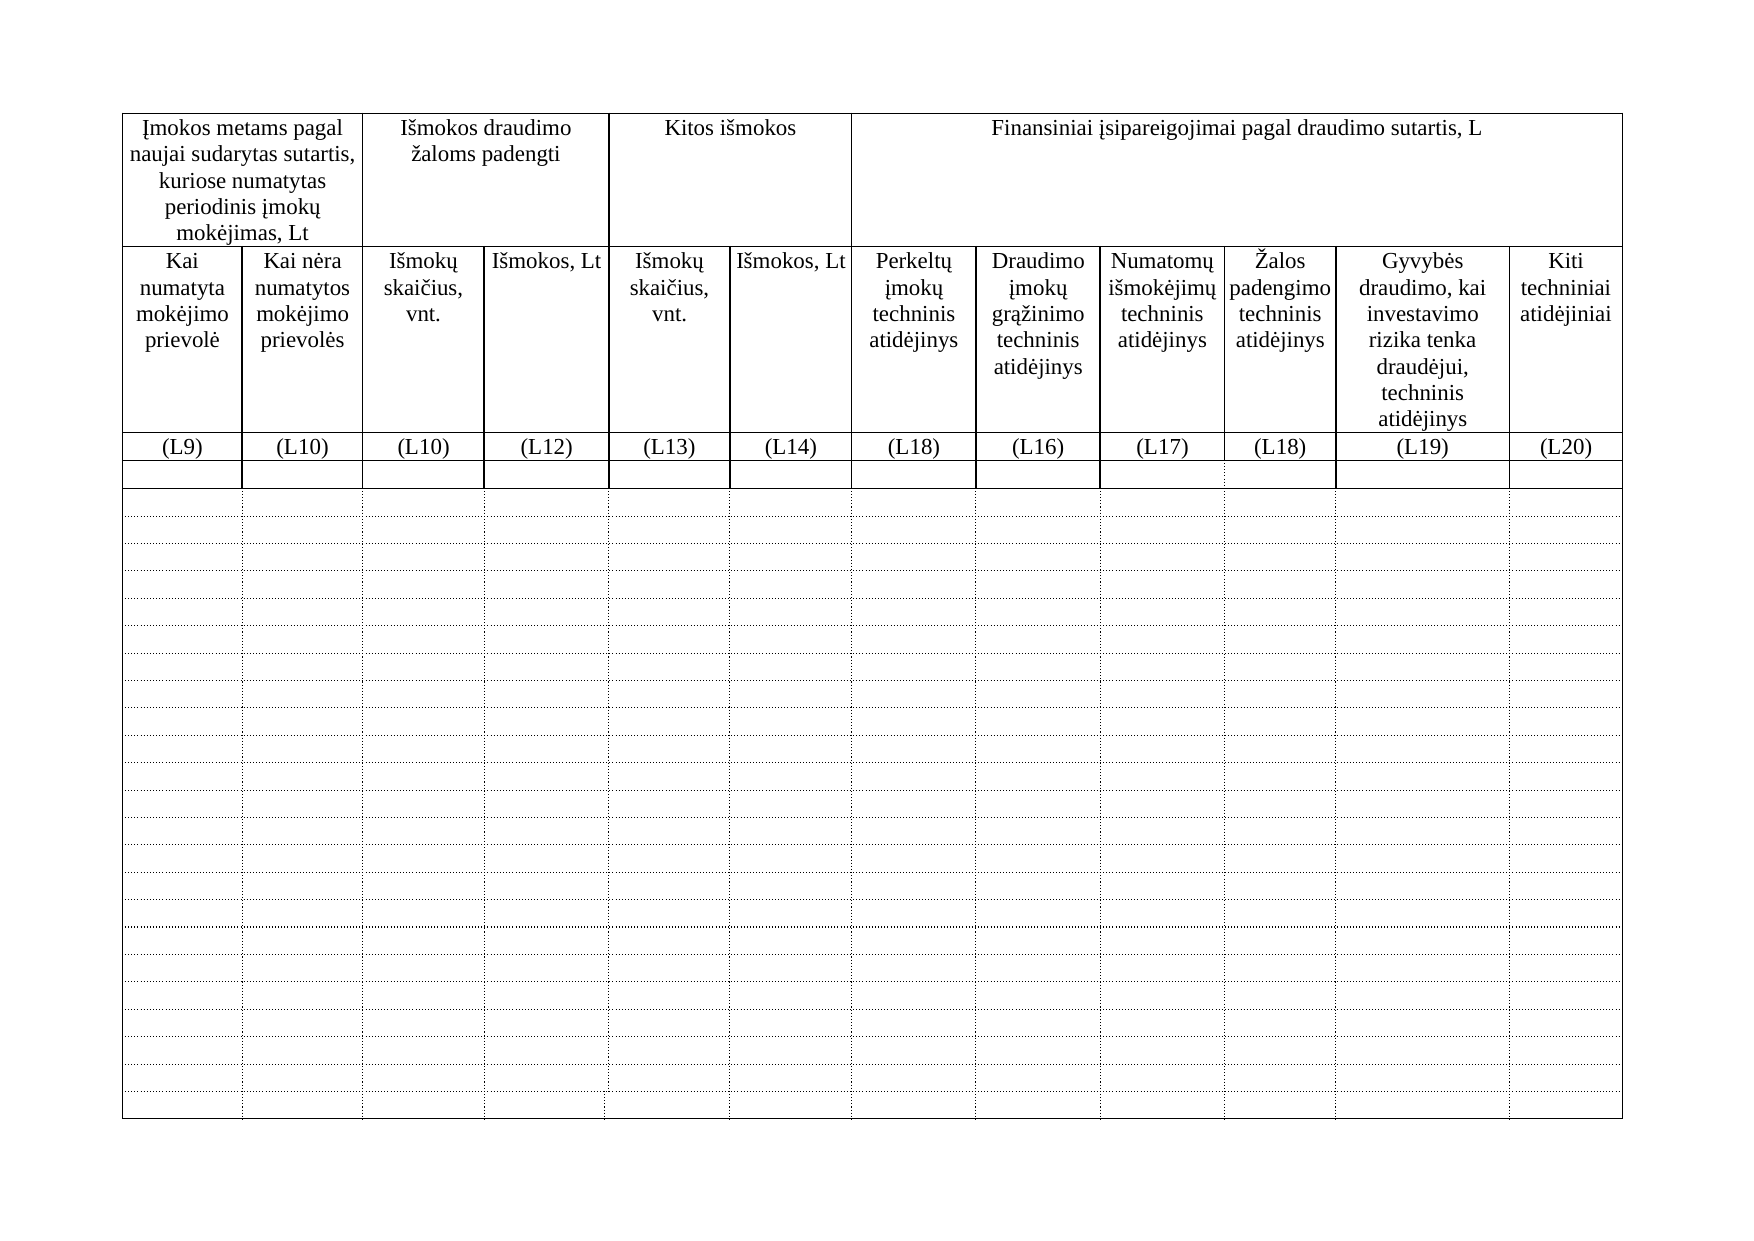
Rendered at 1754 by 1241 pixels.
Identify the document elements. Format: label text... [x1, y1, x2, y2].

table_cell [363, 707, 484, 735]
table_cell Išmokų skaičius, vnt. [610, 247, 729, 432]
table_cell [604, 1091, 730, 1118]
table_cell [242, 1009, 363, 1036]
table_cell [976, 1091, 1100, 1118]
table_cell [1336, 707, 1509, 735]
table_cell [1336, 598, 1509, 625]
table_cell [731, 461, 851, 488]
table_cell [730, 570, 852, 598]
table_cell [242, 790, 363, 817]
table_cell [1100, 516, 1224, 543]
table_cell (L9) [123, 433, 241, 460]
table_cell (L10) [243, 433, 362, 460]
table_cell [484, 1064, 609, 1091]
table_cell [852, 1091, 976, 1118]
table_cell (L13) [610, 433, 729, 460]
table_cell [976, 570, 1100, 598]
table_cell [123, 625, 242, 652]
table_cell [976, 954, 1100, 981]
table_cell [484, 680, 609, 707]
table_cell [123, 872, 242, 899]
table_cell [730, 516, 852, 543]
table_cell [484, 1091, 604, 1118]
table_cell [852, 926, 976, 954]
table_cell [1509, 954, 1622, 981]
table_cell [1224, 1064, 1336, 1091]
table_cell [609, 817, 730, 844]
table_cell [242, 653, 363, 680]
table_cell [484, 1009, 609, 1036]
table_cell [730, 598, 852, 625]
table_cell [1336, 844, 1509, 872]
table_header Įmokos metams pagal naujai sudarytas sutartis, kuriose numatytas periodinis įmokų mokėjimas, Lt [123, 114, 362, 246]
table_cell [1336, 735, 1509, 762]
table_cell [1509, 1009, 1622, 1036]
table_cell (L10) [363, 433, 483, 460]
table_cell (L16) [977, 433, 1099, 460]
table_cell [1100, 899, 1224, 926]
table_cell [852, 790, 976, 817]
table_cell [976, 844, 1100, 872]
table_cell [1509, 899, 1622, 926]
table_cell [1100, 680, 1224, 707]
table_cell [1509, 489, 1622, 516]
table_cell [484, 653, 609, 680]
table_cell [1224, 790, 1336, 817]
table_cell [609, 954, 730, 981]
table_cell [1224, 680, 1336, 707]
table_cell [609, 872, 730, 899]
table_cell [1224, 954, 1336, 981]
table_cell [1509, 570, 1622, 598]
table_cell [1224, 653, 1336, 680]
table_cell [976, 1036, 1100, 1063]
table_cell [1336, 872, 1509, 899]
table_cell [852, 735, 976, 762]
table_cell [363, 653, 484, 680]
table_cell [1337, 461, 1509, 488]
table_cell [852, 1064, 976, 1091]
table_cell [1224, 570, 1336, 598]
table_cell [1100, 625, 1224, 652]
table_cell [123, 844, 242, 872]
table_cell [1100, 489, 1224, 516]
table_cell [363, 1036, 484, 1063]
table_cell [363, 762, 484, 789]
table_cell [1100, 543, 1224, 570]
table_cell [242, 570, 363, 598]
table_cell Kiti techniniai atidėjiniai [1510, 247, 1622, 432]
table_cell [242, 735, 363, 762]
table_cell [363, 1091, 484, 1118]
table_cell [363, 735, 484, 762]
table_cell [1509, 680, 1622, 707]
table_cell [363, 954, 484, 981]
table_cell [852, 899, 976, 926]
table_cell [1336, 1064, 1509, 1091]
table_cell Žalos padengimo techninis atidėjinys [1225, 247, 1335, 432]
table_cell [1100, 653, 1224, 680]
table_cell [363, 790, 484, 817]
table_cell [1509, 707, 1622, 735]
table_cell [976, 625, 1100, 652]
table_cell [609, 707, 730, 735]
table_cell [123, 489, 242, 516]
table_cell [363, 680, 484, 707]
table_cell [976, 1064, 1100, 1091]
table_cell [1224, 899, 1336, 926]
table_cell [1224, 1036, 1336, 1063]
table_cell [1509, 790, 1622, 817]
table_cell [976, 516, 1100, 543]
table_cell [1100, 790, 1224, 817]
table_cell [1509, 543, 1622, 570]
table_cell [1224, 981, 1336, 1009]
table_cell [609, 899, 730, 926]
table_cell [852, 680, 976, 707]
table_cell [852, 543, 976, 570]
table_cell [123, 653, 242, 680]
table_cell [730, 653, 852, 680]
table_cell [363, 817, 484, 844]
table_cell [1224, 872, 1336, 899]
table_cell [730, 707, 852, 735]
table_cell [852, 817, 976, 844]
table_cell [484, 707, 609, 735]
table_cell [243, 461, 362, 488]
table_cell [363, 625, 484, 652]
table_cell [730, 954, 852, 981]
table_cell [242, 543, 363, 570]
table_cell [609, 1036, 730, 1063]
table_cell (L14) [731, 433, 851, 460]
table_cell Kai numatyta mokėjimo prievolė [123, 247, 241, 432]
table_cell [852, 872, 976, 899]
table_cell [123, 598, 242, 625]
table_cell [852, 625, 976, 652]
table_cell [976, 1009, 1100, 1036]
table_cell [242, 1091, 363, 1118]
table_cell [609, 625, 730, 652]
table_cell (L18) [1225, 433, 1335, 460]
table_cell [852, 598, 976, 625]
table_cell [1336, 653, 1509, 680]
table_cell [1224, 1009, 1336, 1036]
table_cell [976, 899, 1100, 926]
table_cell [242, 516, 363, 543]
table_cell [976, 598, 1100, 625]
table_cell [1509, 1091, 1622, 1118]
table_cell [1100, 1091, 1224, 1118]
table_cell [484, 817, 609, 844]
table_cell [609, 489, 730, 516]
table_cell [609, 543, 730, 570]
table_cell [609, 790, 730, 817]
table_cell [484, 954, 609, 981]
table_cell [852, 1036, 976, 1063]
table_cell [852, 954, 976, 981]
table_cell [123, 570, 242, 598]
table_cell [123, 790, 242, 817]
table_cell [852, 461, 975, 488]
table_cell [730, 790, 852, 817]
table_cell [1510, 461, 1622, 488]
table_cell [976, 872, 1100, 899]
table_cell [609, 1009, 730, 1036]
table_cell [363, 570, 484, 598]
table_cell [484, 899, 609, 926]
table_cell Išmokų skaičius, vnt. [363, 247, 483, 432]
table_cell [1336, 762, 1509, 789]
table_cell [1509, 1036, 1622, 1063]
table_cell [363, 1009, 484, 1036]
table_cell [242, 899, 363, 926]
table_cell [1336, 899, 1509, 926]
table_cell [242, 680, 363, 707]
table_cell [123, 981, 242, 1009]
table_cell [242, 872, 363, 899]
table_cell [1509, 817, 1622, 844]
table_cell [484, 790, 609, 817]
table_cell [484, 625, 609, 652]
table_cell [609, 762, 730, 789]
table_cell [609, 1064, 730, 1091]
table_cell Perkeltų įmokų techninis atidėjinys [852, 247, 975, 432]
table_cell [123, 735, 242, 762]
table_cell [1224, 817, 1336, 844]
table_cell [363, 598, 484, 625]
table_header Išmokos draudimo žaloms padengti [363, 114, 608, 246]
table_cell [1100, 954, 1224, 981]
table_cell (L18) [852, 433, 975, 460]
table_cell [484, 844, 609, 872]
table_cell [852, 1009, 976, 1036]
table_cell [1224, 926, 1336, 954]
table_cell [1336, 543, 1509, 570]
table_cell [1509, 516, 1622, 543]
table_cell [609, 926, 730, 954]
table_cell [242, 625, 363, 652]
table_cell [976, 680, 1100, 707]
table_cell [730, 926, 852, 954]
table_cell [1100, 1009, 1224, 1036]
table_cell (L19) [1337, 433, 1509, 460]
table_cell [363, 489, 484, 516]
table_cell [609, 735, 730, 762]
table_cell [852, 844, 976, 872]
table_cell [1100, 1036, 1224, 1063]
table_cell [363, 543, 484, 570]
table_cell [1100, 735, 1224, 762]
table_cell [242, 489, 363, 516]
table_cell [730, 981, 852, 1009]
table_cell [1336, 817, 1509, 844]
table_cell [242, 598, 363, 625]
table_cell [1336, 926, 1509, 954]
table_cell [730, 1036, 852, 1063]
table_cell [123, 954, 242, 981]
table_cell [730, 872, 852, 899]
table_cell [1224, 489, 1336, 516]
table_cell (L20) [1510, 433, 1622, 460]
table_cell [1100, 1064, 1224, 1091]
table_cell [363, 926, 484, 954]
table_cell [484, 570, 609, 598]
table_cell [363, 461, 483, 488]
table_cell [484, 872, 609, 899]
table_cell [1336, 1091, 1509, 1118]
table_cell [363, 872, 484, 899]
table_cell [976, 981, 1100, 1009]
table_cell [123, 1064, 242, 1091]
table_cell [1100, 817, 1224, 844]
table_cell [242, 817, 363, 844]
table_cell [242, 1036, 363, 1063]
table_cell [976, 489, 1100, 516]
table_cell [852, 570, 976, 598]
table_cell [123, 516, 242, 543]
table_cell [609, 570, 730, 598]
table_cell [1509, 598, 1622, 625]
table_cell [730, 844, 852, 872]
table_cell [609, 653, 730, 680]
table_cell [484, 598, 609, 625]
table_cell [363, 516, 484, 543]
table_cell [123, 926, 242, 954]
table_cell [852, 707, 976, 735]
table_cell [363, 981, 484, 1009]
table_cell [1224, 844, 1336, 872]
table_cell [730, 625, 852, 652]
table_cell [852, 516, 976, 543]
table_cell Kai nėra numatytos mokėjimo prievolės [243, 247, 362, 432]
table_cell [1336, 790, 1509, 817]
table_cell (L17) [1101, 433, 1224, 460]
table_cell [1101, 461, 1224, 488]
table_cell [1509, 653, 1622, 680]
table_cell [363, 899, 484, 926]
table_cell [1509, 981, 1622, 1009]
table_cell [1100, 762, 1224, 789]
table_cell [1336, 489, 1509, 516]
table_cell [484, 543, 609, 570]
table_cell [123, 1091, 242, 1118]
table_cell [1336, 1009, 1509, 1036]
table_cell [242, 707, 363, 735]
table_cell [1100, 844, 1224, 872]
table_cell [730, 899, 852, 926]
table_cell [1336, 570, 1509, 598]
table_cell [1336, 516, 1509, 543]
table_cell [1100, 598, 1224, 625]
table_cell [123, 680, 242, 707]
table_cell [730, 680, 852, 707]
table_cell [1509, 735, 1622, 762]
table_cell [1336, 981, 1509, 1009]
table_cell [484, 1036, 609, 1063]
table_cell [1509, 1064, 1622, 1091]
table_cell [852, 489, 976, 516]
table_cell Išmokos, Lt [485, 247, 608, 432]
table_cell [977, 461, 1099, 488]
table_cell [730, 817, 852, 844]
table_cell [1224, 1091, 1336, 1118]
table_cell (L12) [485, 433, 608, 460]
table_cell [242, 762, 363, 789]
table_cell [852, 762, 976, 789]
table_cell [730, 1009, 852, 1036]
table_cell [976, 543, 1100, 570]
table_cell [484, 762, 609, 789]
table_cell [609, 598, 730, 625]
table_cell [484, 489, 609, 516]
table_cell [123, 899, 242, 926]
table_cell [1224, 735, 1336, 762]
table_cell [1224, 516, 1336, 543]
table_cell [242, 1064, 363, 1091]
table_cell [730, 543, 852, 570]
table_cell [1224, 598, 1336, 625]
table_cell [242, 926, 363, 954]
table_header Kitos išmokos [610, 114, 851, 246]
table_cell [485, 461, 608, 488]
table_cell [1224, 543, 1336, 570]
table_cell [123, 543, 242, 570]
table_cell [852, 653, 976, 680]
table_cell [976, 926, 1100, 954]
table_cell [976, 653, 1100, 680]
table_cell [1336, 625, 1509, 652]
table_cell [484, 926, 609, 954]
table_cell [852, 981, 976, 1009]
table_cell Gyvybės draudimo, kai investavimo rizika tenka draudėjui, techninis atidėjinys [1337, 247, 1509, 432]
table_cell [610, 461, 729, 488]
table_cell [242, 844, 363, 872]
table_cell [1224, 762, 1336, 789]
table_cell [123, 461, 241, 488]
table_cell [242, 954, 363, 981]
table_cell [1224, 461, 1335, 488]
table_cell [1100, 926, 1224, 954]
table_cell [976, 762, 1100, 789]
table_cell [484, 735, 609, 762]
table_cell [730, 762, 852, 789]
table_cell [1336, 1036, 1509, 1063]
table_cell [1509, 872, 1622, 899]
table_cell [123, 762, 242, 789]
table_cell [730, 1064, 852, 1091]
table_cell [484, 981, 609, 1009]
table_cell Draudimo įmokų grąžinimo techninis atidėjinys [977, 247, 1099, 432]
table_cell [363, 1064, 484, 1091]
table_cell [1100, 872, 1224, 899]
table_cell [123, 707, 242, 735]
table_cell [363, 844, 484, 872]
table_cell [730, 489, 852, 516]
table_cell [730, 1091, 852, 1118]
table_cell [976, 735, 1100, 762]
table_header Finansiniai įsipareigojimai pagal draudimo sutartis, L [852, 114, 1622, 246]
table_cell [609, 680, 730, 707]
table_cell [1100, 981, 1224, 1009]
table_cell [1224, 707, 1336, 735]
table_cell Numatomų išmokėjimų techninis atidėjinys [1101, 247, 1224, 432]
table_cell [123, 1009, 242, 1036]
table_cell [1336, 680, 1509, 707]
table_cell [1509, 762, 1622, 789]
table_cell [976, 790, 1100, 817]
table_cell Išmokos, Lt [731, 247, 851, 432]
table_cell [1509, 844, 1622, 872]
table_cell [609, 844, 730, 872]
table_cell [730, 735, 852, 762]
table_cell [976, 817, 1100, 844]
table_cell [1100, 707, 1224, 735]
table_cell [609, 981, 730, 1009]
table_cell [1224, 625, 1336, 652]
table_cell [976, 707, 1100, 735]
table_cell [1509, 926, 1622, 954]
table_cell [484, 516, 609, 543]
table_cell [1509, 625, 1622, 652]
table_cell [123, 817, 242, 844]
table_cell [242, 981, 363, 1009]
table_cell [123, 1036, 242, 1063]
table_cell [1100, 570, 1224, 598]
table_cell [609, 516, 730, 543]
table_cell [1336, 954, 1509, 981]
